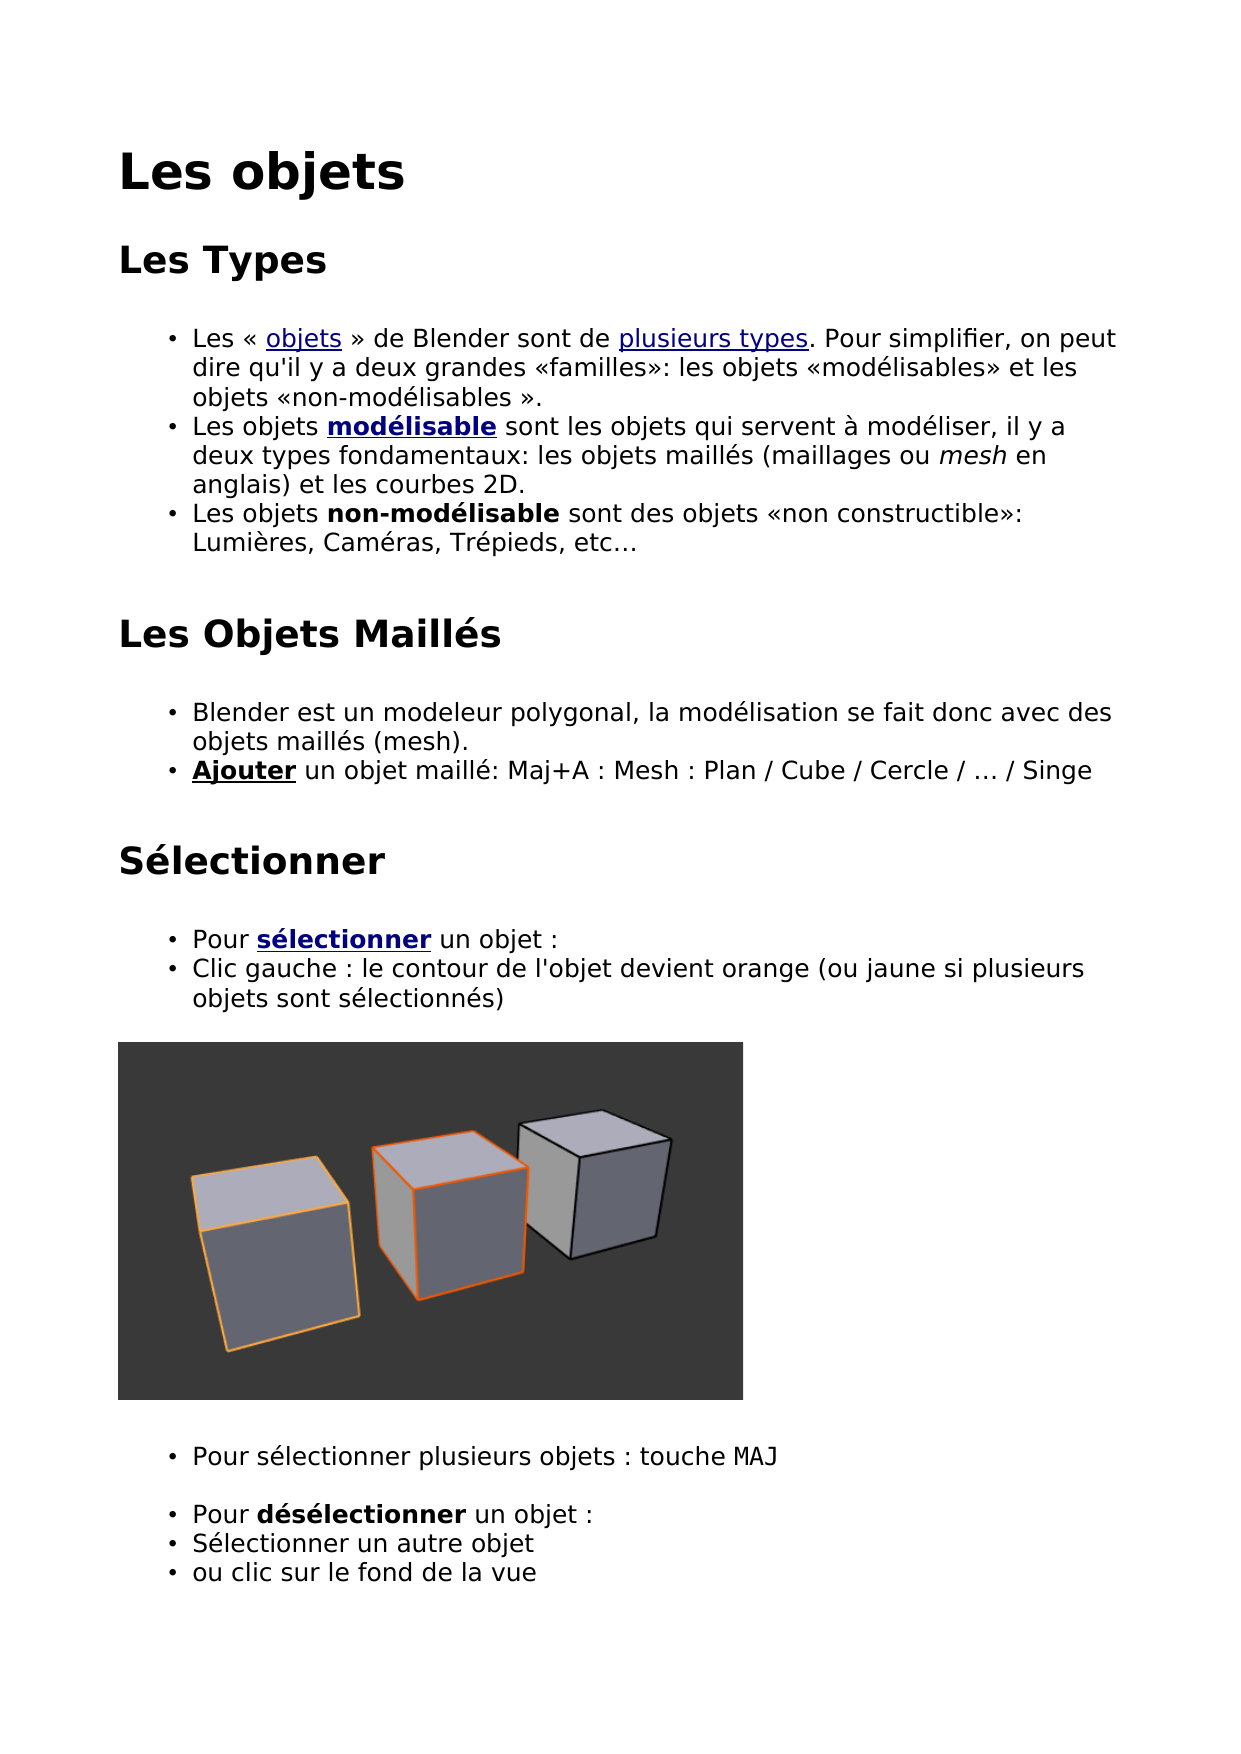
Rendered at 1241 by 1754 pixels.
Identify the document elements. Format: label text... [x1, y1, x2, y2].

list Clic gauche : le contour de l'objet devient orange (ou jaune si plusieurs objets sont sélectionnés) [177, 955, 1122, 1013]
list Sélectionner un autre objet [177, 1529, 1122, 1559]
list Blender est un modeleur polygonal, la modélisation se fait donc avec des objets maillés (mesh). [177, 698, 1122, 756]
list Pour sélectionner plusieurs objets : touche MAJ [177, 1442, 1122, 1471]
subtitle Les Objets Maillés [118, 612, 1122, 656]
list Les objets non-modélisable sont des objets «non constructible»: Lumières, Caméras, Trépieds, etc… [177, 499, 1122, 558]
subtitle Les Types [118, 239, 1122, 282]
list Les « objets » de Blender sont de plusieurs types. Pour simplifier, on peut dire qu'il y a deux grandes «familles»: les objets «modélisables» et les objets «non-modélisables ». [177, 324, 1122, 412]
list Pour sélectionner un objet : [177, 926, 1122, 955]
picture [118, 1042, 744, 1400]
subtitle Sélectionner [118, 840, 1122, 883]
list Ajouter un objet maillé: Maj+A : Mesh : Plan / Cube / Cercle / … / Singe [177, 756, 1122, 785]
list Pour désélectionner un objet : [177, 1500, 1122, 1529]
list ou clic sur le fond de la vue [177, 1559, 1122, 1588]
list Les objets modélisable sont les objets qui servent à modéliser, il y a deux types fondamentaux: les objets maillés (maillages ou mesh en anglais) et les courbes 2D. [177, 412, 1122, 499]
subtitle Les objets [118, 143, 1122, 201]
